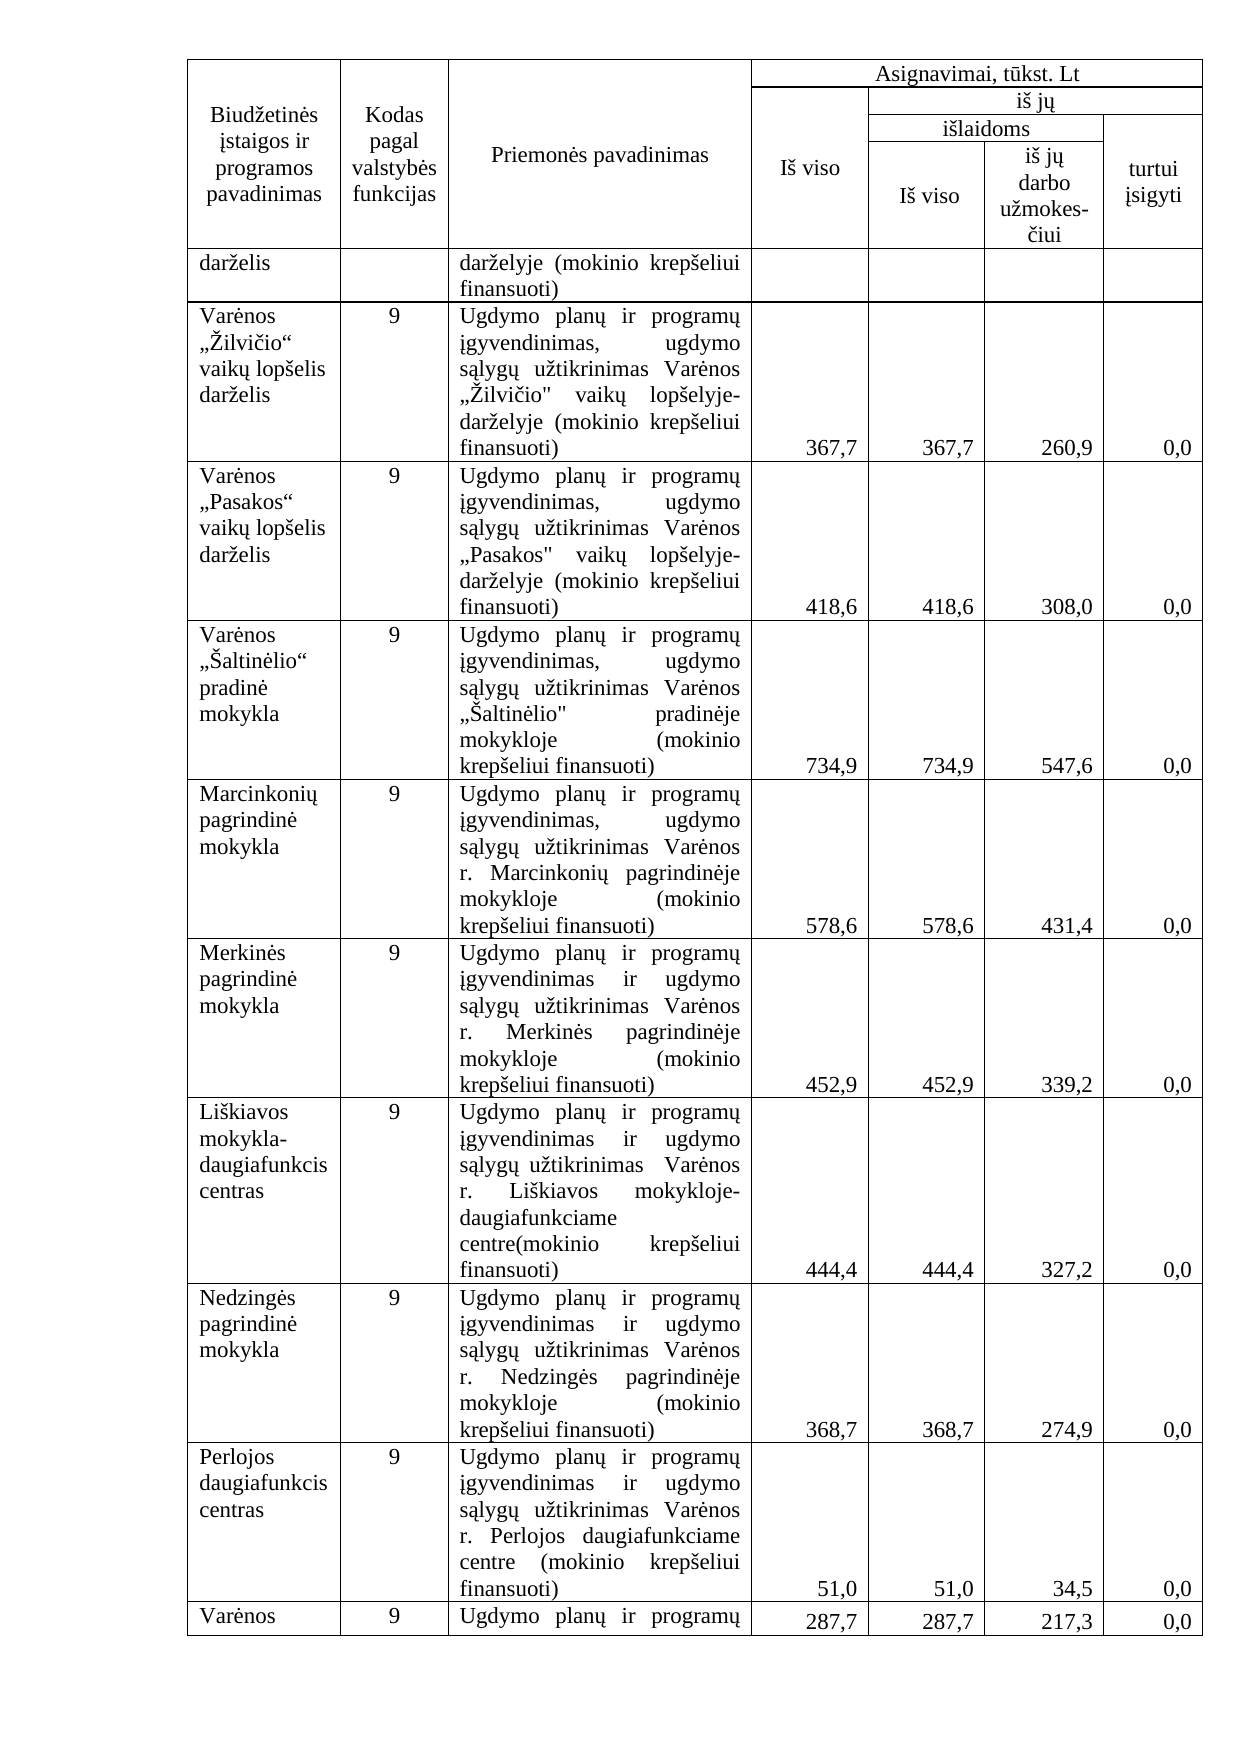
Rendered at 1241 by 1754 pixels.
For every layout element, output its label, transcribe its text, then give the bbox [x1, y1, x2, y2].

table_cell iš jų [869, 88, 1202, 114]
table_cell 327,2 [985, 1098, 1103, 1283]
table_cell 444,4 [869, 1098, 984, 1283]
table_header Priemonės pavadinimas [449, 60, 751, 248]
table_cell Ugdymo planų ir programų įgyvendinimas ir ugdymo sąlygų užtikrinimas Varėnos r. Liškiavos mokykloje-daugiafunkciame centre(mokinio krepšeliui finansuoti) [449, 1098, 751, 1283]
table_cell 34,5 [985, 1443, 1103, 1601]
table_cell Ugdymo planų ir programų įgyvendinimas ir ugdymo sąlygų užtikrinimas Varėnos r. Perlojos daugiafunkciame centre (mokinio krepšeliui finansuoti) [449, 1443, 751, 1601]
table_cell 734,9 [752, 621, 868, 779]
table_cell išlaidoms [869, 115, 1103, 141]
table_cell 9 [341, 780, 448, 938]
table_cell turtui įsigyti [1104, 115, 1202, 248]
table_cell [752, 249, 868, 301]
table_cell Ugdymo planų ir programų įgyvendinimas ir ugdymo sąlygų užtikrinimas Varėnos r. Merkinės pagrindinėje mokykloje (mokinio krepšeliui finansuoti) [449, 939, 751, 1097]
table_cell Ugdymo planų ir programų [449, 1602, 751, 1635]
table_header Biudžetinės įstaigos ir programos pavadinimas [188, 60, 340, 248]
table_cell 547,6 [985, 621, 1103, 779]
table_cell Iš viso [752, 88, 868, 248]
table_cell Marcinkonių pagrindinė mokykla [188, 780, 340, 938]
table_cell 0,0 [1104, 939, 1202, 1097]
table_cell Varėnos „Pasakos“ vaikų lopšelis darželis [188, 462, 340, 620]
table_cell Ugdymo planų ir programų įgyvendinimas ir ugdymo sąlygų užtikrinimas Varėnos r. Nedzingės pagrindinėje mokykloje (mokinio krepšeliui finansuoti) [449, 1284, 751, 1442]
table_cell 368,7 [869, 1284, 984, 1442]
table_cell 452,9 [752, 939, 868, 1097]
table_cell 578,6 [752, 780, 868, 938]
table_cell 287,7 [752, 1602, 868, 1635]
table_cell 217,3 [985, 1602, 1103, 1635]
table_cell 0,0 [1104, 621, 1202, 779]
table_cell Varėnos „Žilvičio“ vaikų lopšelis darželis [188, 303, 340, 461]
table_cell 418,6 [869, 462, 984, 620]
table_cell darželis [188, 249, 340, 301]
table_cell 0,0 [1104, 1098, 1202, 1283]
table_cell Varėnos „Šaltinėlio“ pradinė mokykla [188, 621, 340, 779]
table_cell 431,4 [985, 780, 1103, 938]
table_cell 9 [341, 1443, 448, 1601]
table_cell Varėnos [188, 1602, 340, 1635]
table_cell 0,0 [1104, 462, 1202, 620]
table_cell 367,7 [752, 303, 868, 461]
table_cell 9 [341, 1098, 448, 1283]
table_cell Liškiavos mokykla-daugiafunkcis centras [188, 1098, 340, 1283]
table_cell 368,7 [752, 1284, 868, 1442]
table_cell 418,6 [752, 462, 868, 620]
table_header Asignavimai, tūkst. Lt [752, 60, 1202, 86]
table_cell 0,0 [1104, 780, 1202, 938]
table_cell 9 [341, 1284, 448, 1442]
table_cell 9 [341, 939, 448, 1097]
table_cell 274,9 [985, 1284, 1103, 1442]
table_cell 0,0 [1104, 1602, 1202, 1635]
table_cell 287,7 [869, 1602, 984, 1635]
table_cell 452,9 [869, 939, 984, 1097]
table_cell 578,6 [869, 780, 984, 938]
table_cell 308,0 [985, 462, 1103, 620]
table_cell 0,0 [1104, 1443, 1202, 1601]
table_cell 444,4 [752, 1098, 868, 1283]
table_cell darželyje (mokinio krepšeliui finansuoti) [449, 249, 751, 301]
table_cell 9 [341, 621, 448, 779]
table_cell 0,0 [1104, 303, 1202, 461]
table_cell 339,2 [985, 939, 1103, 1097]
table_cell [1104, 249, 1202, 301]
table_cell 367,7 [869, 303, 984, 461]
table_cell 734,9 [869, 621, 984, 779]
table_cell [341, 249, 448, 301]
table_cell 260,9 [985, 303, 1103, 461]
table_cell Perlojos daugiafunkcis centras [188, 1443, 340, 1601]
table_cell 51,0 [752, 1443, 868, 1601]
table_cell 0,0 [1104, 1284, 1202, 1442]
table_cell [985, 249, 1103, 301]
table_cell [869, 249, 984, 301]
table_cell Merkinės pagrindinė mokykla [188, 939, 340, 1097]
table_cell 51,0 [869, 1443, 984, 1601]
table_cell Iš viso [869, 142, 984, 248]
table_cell Ugdymo planų ir programų įgyvendinimas, ugdymo sąlygų užtikrinimas Varėnos „Šaltinėlio" pradinėje mokykloje (mokinio krepšeliui finansuoti) [449, 621, 751, 779]
table_header Kodas pagal valstybės funkcijas [341, 60, 448, 248]
table_cell 9 [341, 1602, 448, 1635]
table_cell iš jų darbo užmokes-čiui [985, 142, 1103, 248]
table_cell Ugdymo planų ir programų įgyvendinimas, ugdymo sąlygų užtikrinimas Varėnos „Pasakos" vaikų lopšelyje-darželyje (mokinio krepšeliui finansuoti) [449, 462, 751, 620]
table_cell 9 [341, 303, 448, 461]
table_cell Ugdymo planų ir programų įgyvendinimas, ugdymo sąlygų užtikrinimas Varėnos r. Marcinkonių pagrindinėje mokykloje (mokinio krepšeliui finansuoti) [449, 780, 751, 938]
table_cell 9 [341, 462, 448, 620]
table_cell Ugdymo planų ir programų įgyvendinimas, ugdymo sąlygų užtikrinimas Varėnos „Žilvičio" vaikų lopšelyje-darželyje (mokinio krepšeliui finansuoti) [449, 303, 751, 461]
table_cell Nedzingės pagrindinė mokykla [188, 1284, 340, 1442]
